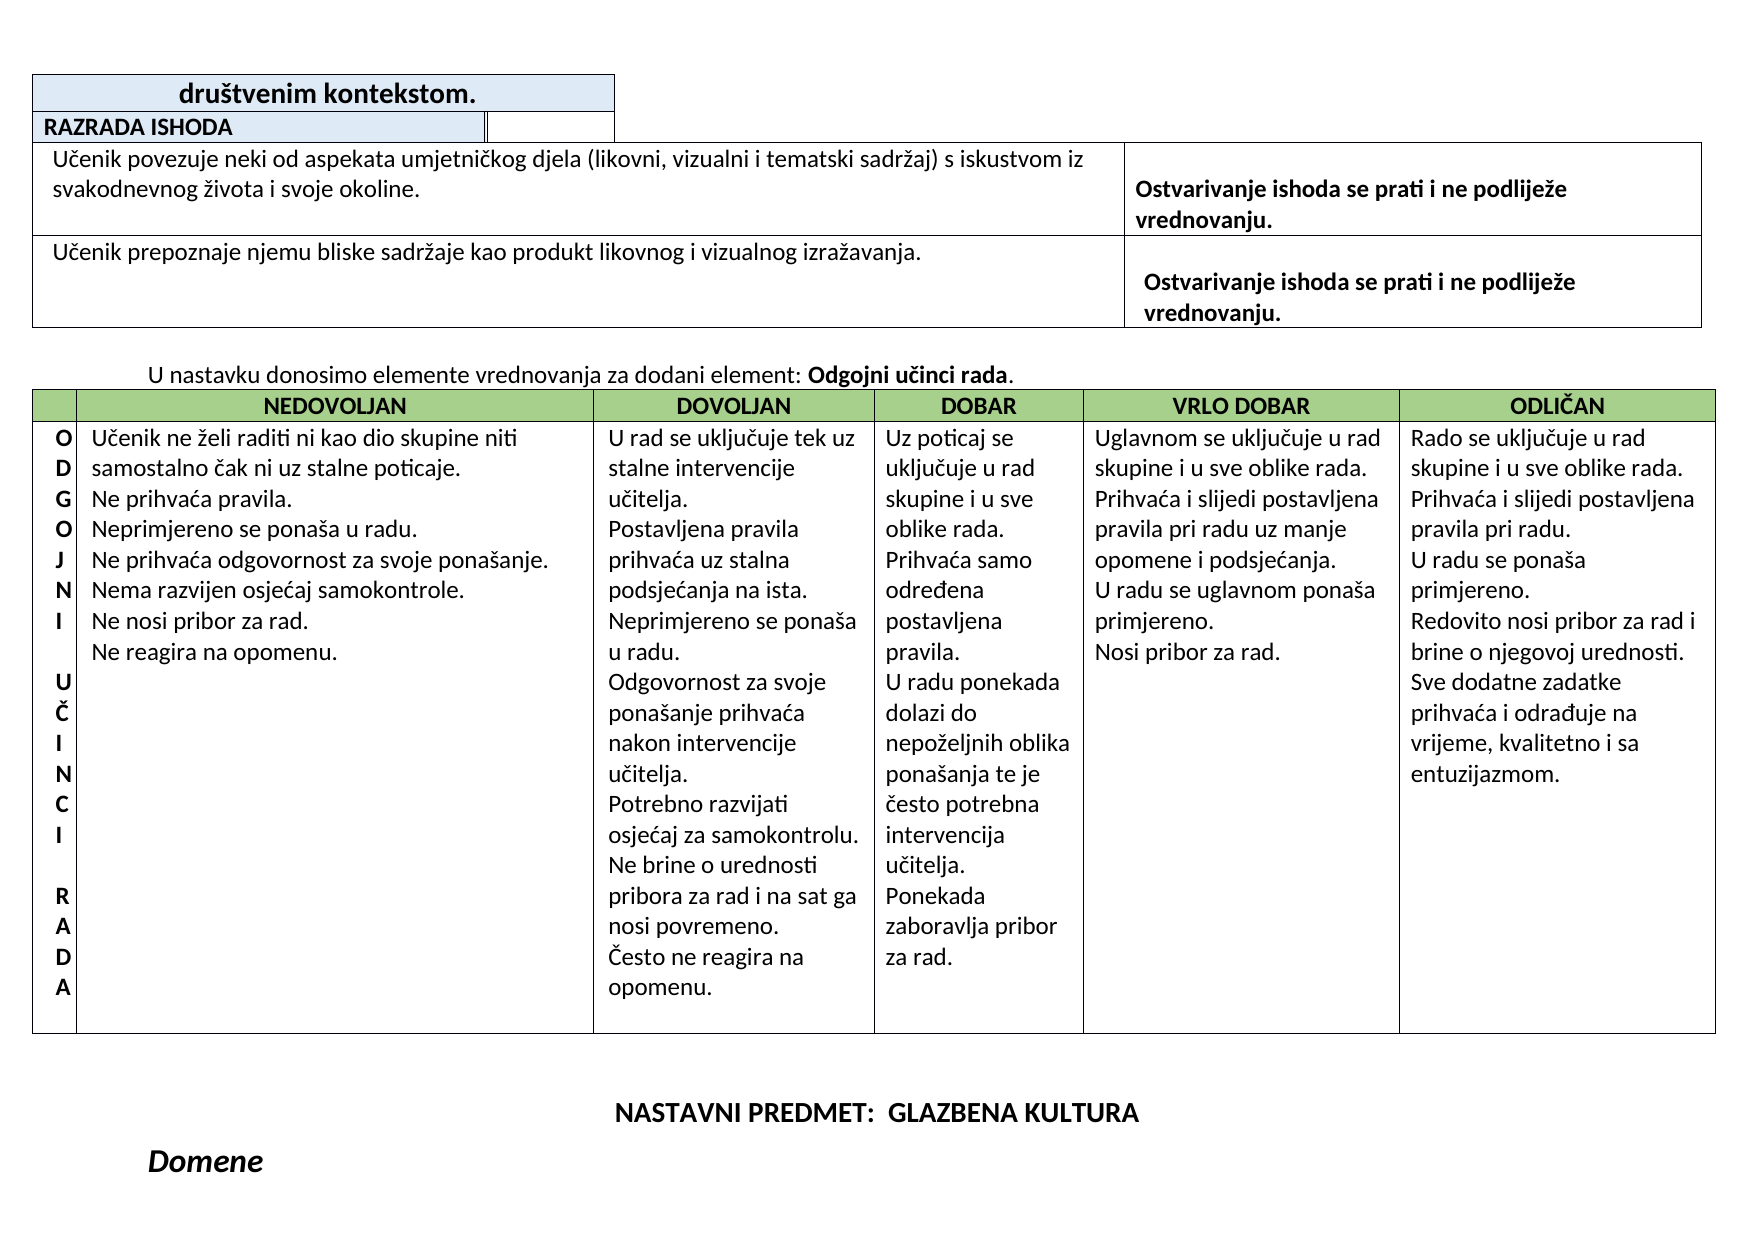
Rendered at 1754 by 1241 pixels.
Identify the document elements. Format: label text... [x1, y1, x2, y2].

table_cell RAZRADA ISHODA [33, 112, 484, 142]
table_cell Ostvarivanje ishoda se prati i ne podliježe vrednovanju. [1125, 236, 1701, 327]
table_cell društvenim kontekstom. [33, 75, 614, 111]
table_cell Učenik ne želi raditi ni kao dio skupine niti samostalno čak ni uz stalne poticaje. Ne prihvaća pravila. Neprimjereno se ponaša u radu. Ne prihvaća odgovornost za svoje ponašanje. Nema razvijen osjećaj samokontrole. Ne nosi pribor za rad. Ne reagira na opomenu. [77, 422, 593, 1032]
table_cell Rado se uključuje u rad skupine i u sve oblike rada. Prihvaća i slijedi postavljena pravila pri radu. U radu se ponaša primjereno. Redovito nosi pribor za rad i brine o njegovoj urednosti. Sve dodatne zadatke prihvaća i odrađuje na vrijeme, kvalitetno i sa entuzijazmom. [1400, 422, 1715, 1032]
text Domene [148, 1141, 1606, 1181]
table_header DOBAR [875, 390, 1083, 421]
table_cell [615, 74, 1701, 111]
table_cell Ostvarivanje ishoda se prati i ne podliježe vrednovanju. [1125, 143, 1701, 235]
table_cell [488, 112, 614, 142]
text U nastavku donosimo elemente vrednovanja za dodani element: Odgojni učinci rada. [148, 359, 1606, 389]
table_cell Uz poticaj se uključuje u rad skupine i u sve oblike rada. Prihvaća samo određena postavljena pravila. U radu ponekada dolazi do nepoželjnih oblika ponašanja te je često potrebna intervencija učitelja. Ponekada zaboravlja pribor za rad. [875, 422, 1083, 1032]
table_cell Uglavnom se uključuje u rad skupine i u sve oblike rada. Prihvaća i slijedi postavljena pravila pri radu uz manje opomene i podsjećanja. U radu se uglavnom ponaša primjereno. Nosi pribor za rad. [1084, 422, 1399, 1032]
table_header VRLO DOBAR [1084, 390, 1399, 421]
table_cell ODGOJNI UČINCI RADA [33, 422, 76, 1032]
table_cell Učenik povezuje neki od aspekata umjetničkog djela (likovni, vizualni i tematski sadržaj) s iskustvom iz svakodnevnog života i svoje okoline. [33, 143, 1124, 235]
table_header ODLIČAN [1400, 390, 1715, 421]
table_cell U rad se uključuje tek uz stalne intervencije učitelja. Postavljena pravila prihvaća uz stalna podsjećanja na ista. Neprimjereno se ponaša u radu. Odgovornost za svoje ponašanje prihvaća nakon intervencije učitelja. Potrebno razvijati osjećaj za samokontrolu. Ne brine o urednosti pribora za rad i na sat ga nosi povremeno. Često ne reagira na opomenu. [594, 422, 874, 1032]
table_header [33, 390, 76, 421]
text NASTAVNI PREDMET: GLAZBENA KULTURA [103, 1094, 1606, 1130]
table_cell [615, 111, 1701, 142]
table_header NEDOVOLJAN [77, 390, 593, 421]
table_cell Učenik prepoznaje njemu bliske sadržaje kao produkt likovnog i vizualnog izražavanja. [33, 236, 1124, 327]
table_header DOVOLJAN [594, 390, 874, 421]
